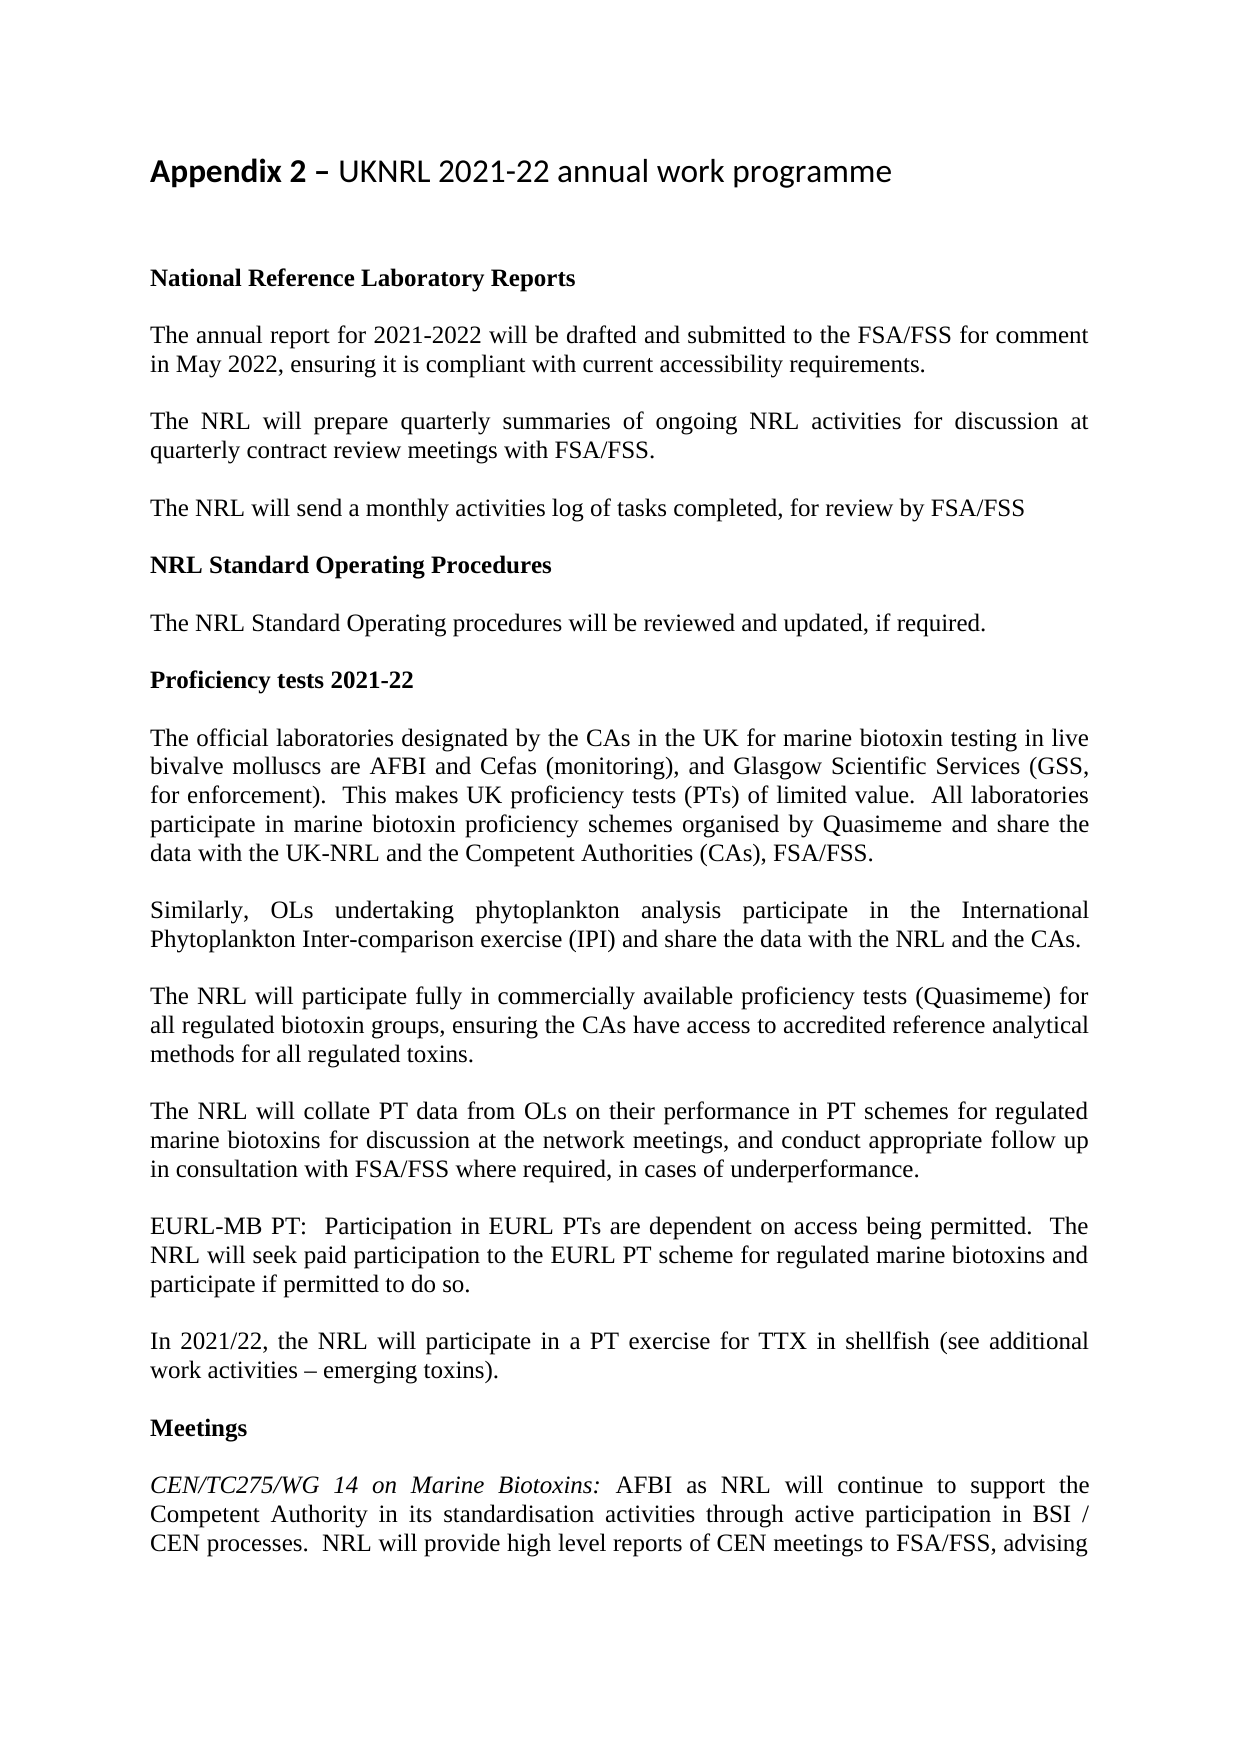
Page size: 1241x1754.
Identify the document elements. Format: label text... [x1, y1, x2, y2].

text Proficiency tests 2021-22 [150, 665, 1090, 694]
text The NRL will prepare quarterly summaries of ongoing NRL activities for discussion at quarterly contract review meetings with FSA/FSS. [150, 406, 1090, 464]
text The NRL will collate PT data from OLs on their performance in PT schemes for regulated marine biotoxins for discussion at the network meetings, and conduct appropriate follow up in consultation with FSA/FSS where required, in cases of underperformance. [150, 1096, 1090, 1183]
text The NRL Standard Operating procedures will be reviewed and updated, if required. [150, 608, 1090, 636]
text Similarly, OLs undertaking phytoplankton analysis participate in the International Phytoplankton Inter-comparison exercise (IPI) and share the data with the NRL and the CAs. [150, 895, 1090, 953]
text In 2021/22, the NRL will participate in a PT exercise for TTX in shellfish (see additional work activities – emerging toxins). [150, 1326, 1090, 1384]
text EURL-MB PT: Participation in EURL PTs are dependent on access being permitted. The NRL will seek paid participation to the EURL PT scheme for regulated marine biotoxins and participate if permitted to do so. [150, 1211, 1090, 1298]
text Appendix 2 – UKNRL 2021-22 annual work programme [150, 150, 1090, 191]
text NRL Standard Operating Procedures [150, 550, 1090, 579]
text The annual report for 2021-2022 will be drafted and submitted to the FSA/FSS for comment in May 2022, ensuring it is compliant with current accessibility requirements. [150, 320, 1090, 378]
text The official laboratories designated by the CAs in the UK for marine biotoxin testing in live bivalve molluscs are AFBI and Cefas (monitoring), and Glasgow Scientific Services (GSS, for enforcement). This makes UK proficiency tests (PTs) of limited value. All laboratories participate in marine biotoxin proficiency schemes organised by Quasimeme and share the data with the UK-NRL and the Competent Authorities (CAs), FSA/FSS. [150, 723, 1090, 866]
text The NRL will participate fully in commercially available proficiency tests (Quasimeme) for all regulated biotoxin groups, ensuring the CAs have access to accredited reference analytical methods for all regulated toxins. [150, 981, 1090, 1068]
text CEN/TC275/WG 14 on Marine Biotoxins: AFBI as NRL will continue to support the Competent Authority in its standardisation activities through active participation in BSI / CEN processes. NRL will provide high level reports of CEN meetings to FSA/FSS, advising [150, 1470, 1090, 1556]
text The NRL will send a monthly activities log of tasks completed, for review by FSA/FSS [150, 493, 1090, 521]
text National Reference Laboratory Reports [150, 263, 1090, 291]
text Meetings [150, 1413, 1090, 1441]
